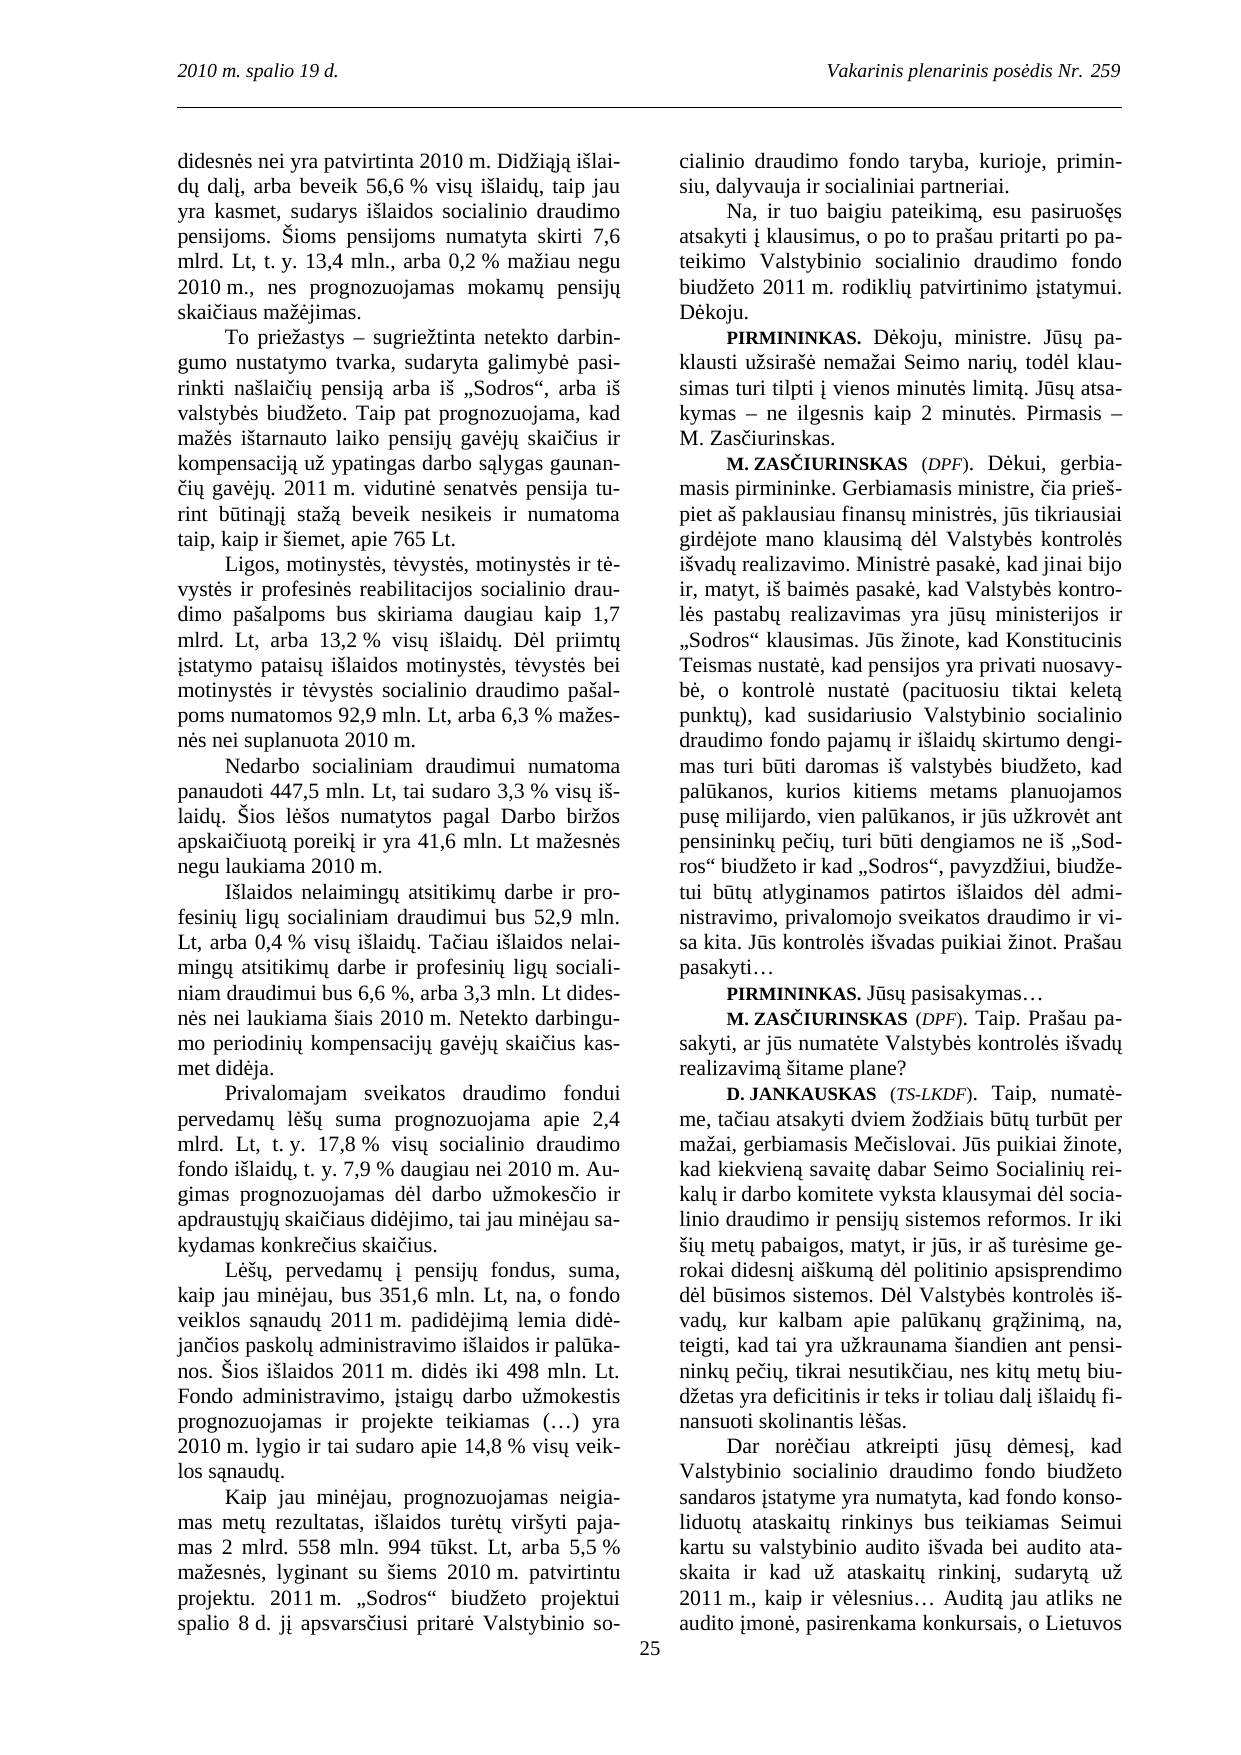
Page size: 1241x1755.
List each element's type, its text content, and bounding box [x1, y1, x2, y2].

text To prie­žas­tys – su­griež­tin­ta ne­tek­to dar­bin­gu­mo nu­sta­ty­mo tvar­ka, su­da­ry­ta ga­li­my­bė pa­si­rink­ti naš­lai­čių pen­si­ją ar­ba iš „Sod­ros“, ar­ba iš vals­ty­bės biu­dže­to. Taip pat prog­no­zuo­ja­ma, kad ma­žės iš­tar­nau­to lai­ko pen­si­jų ga­vė­jų skai­čius ir kom­pen­sa­ci­ją už ypa­tin­gas dar­bo są­ly­gas gau­nan­čių ga­vė­jų. 2011 m. vi­du­ti­nė se­nat­vės pen­si­ja tu­rint bū­ti­ną­jį sta­žą be­veik ne­si­keis ir nu­ma­to­ma taip, kaip ir šie­met, apie 765 Lt. [177, 324, 620, 551]
text Kaip jau mi­nė­jau, prog­no­zuo­ja­mas nei­gia­mas me­tų re­zul­ta­tas, iš­lai­dos tu­rė­tų vir­šy­ti pa­ja­mas 2 mlrd. 558 mln. 994 tūkst. Lt, ar­ba 5,5 % ma­žes­nės, ly­gi­nant su šiems 2010 m. pa­tvir­tin­tu pro­jek­tu. 2011 m. „Sod­ros“ biu­dže­to pro­jek­tui spa­lio 8 d. jį ap­svars­čiu­si pri­ta­rė Vals­ty­bi­nio so­ [177, 1484, 620, 1635]
text Na, ir tuo bai­giu pa­tei­ki­mą, esu pa­si­ruo­šęs at­sa­ky­ti į klau­si­mus, o po to pra­šau pri­tar­ti po pa­tei­ki­mo Vals­ty­bi­nio so­cia­li­nio drau­di­mo fon­do biu­dže­to 2011 m. ro­dik­lių pa­tvir­ti­ni­mo įsta­ty­mui. Dė­ko­ju. [679, 198, 1122, 324]
text Li­gos, mo­ti­nys­tės, tė­vys­tės, mo­ti­nys­tės ir tė­vys­tės ir pro­fe­si­nės re­a­bi­li­ta­ci­jos so­cia­li­nio drau­di­mo pa­šal­poms bus ski­ria­ma dau­giau kaip 1,7 mlrd. Lt, ar­ba 13,2 % vi­sų iš­lai­dų. Dėl pri­im­tų įsta­ty­mo pa­tai­sų iš­lai­dos mo­ti­nys­tės, tė­vys­tės bei mo­ti­nys­tės ir tė­vys­tės so­cia­li­nio drau­di­mo pa­šal­poms nu­ma­to­mos 92,9 mln. Lt, ar­ba 6,3 % ma­žes­nės nei su­pla­nuo­ta 2010 m. [177, 551, 620, 753]
text Iš­lai­dos ne­lai­min­gų at­si­ti­ki­mų dar­be ir pro­fe­si­nių li­gų so­cia­li­niam drau­di­mui bus 52,9 mln. Lt, ar­ba 0,4 % vi­sų iš­lai­dų. Ta­čiau iš­lai­dos ne­lai­min­gų at­si­ti­ki­mų dar­be ir pro­fe­si­nių li­gų so­cia­li­niam drau­di­mui bus 6,6 %, ar­ba 3,3 mln. Lt di­des­nės nei lau­kia­ma šiais 2010 m. Ne­tek­to dar­bin­gu­mo pe­ri­odi­nių kom­pen­sa­ci­jų ga­vė­jų skai­čius kas­met di­dė­ja. [177, 879, 620, 1080]
text PIRMININKAS. Dė­ko­ju, mi­nist­re. Jū­sų pa­klaus­ti už­si­ra­šė ne­ma­žai Sei­mo na­rių, to­dėl klau­si­mas tu­ri tilp­ti į vie­nos mi­nu­tės li­mi­tą. Jū­sų at­sa­ky­mas – ne il­ges­nis kaip 2 mi­nu­tės. Pir­ma­sis – M. Zas­čiu­rins­kas. [679, 324, 1122, 450]
text PIRMININKAS. Jū­sų pa­si­sa­ky­mas… [679, 979, 1122, 1005]
text cia­li­nio drau­di­mo fon­do ta­ry­ba, ku­rio­je, pri­min­siu, da­ly­vau­ja ir so­cia­li­niai part­ne­riai. [679, 148, 1122, 198]
text M. ZASČIURINSKAS (DPF). Dė­kui, ger­bia­ma­sis pir­mi­nin­ke. Ger­bia­ma­sis mi­nist­re, čia prieš­piet aš pa­klau­siau fi­nan­sų mi­nist­rės, jūs tik­riau­siai gir­dė­jo­te ma­no klau­si­mą dėl Vals­ty­bės kon­tro­lės iš­va­dų re­a­li­za­vi­mo. Mi­nist­rė pa­sa­kė, kad ji­nai bi­jo ir, ma­tyt, iš bai­mės pa­sa­kė, kad Vals­ty­bės kon­tro­lės pa­sta­bų re­a­li­za­vi­mas yra jū­sų mi­nis­te­ri­jos ir „Sod­ros“ klau­si­mas. Jūs ži­no­te, kad Kon­sti­tu­ci­nis Teis­mas nu­sta­tė, kad pen­si­jos yra pri­va­ti nuo­sa­vy­bė, o kon­tro­lė nu­sta­tė (pa­ci­tuo­siu tik­tai ke­le­tą punk­tų), kad su­si­da­riu­sio Vals­ty­bi­nio so­cia­li­nio drau­di­mo fon­do pa­ja­mų ir iš­lai­dų skir­tu­mo den­gi­mas tu­ri bū­ti da­ro­mas iš vals­ty­bės biu­dže­to, kad pa­lū­ka­nos, ku­rios ki­tiems me­tams pla­nuo­ja­mos pu­sę mi­li­jar­do, vien pa­lū­ka­nos, ir jūs už­kro­vėt ant pen­si­nin­kų pe­čių, tu­ri bū­ti den­gia­mos ne iš „Sod­ros“ biu­dže­to ir kad „Sod­ros“, pa­vyz­džiui, biu­dže­tui bū­tų at­ly­gi­na­mos pa­tir­tos iš­lai­dos dėl ad­mi­nist­ra­vi­mo, pri­va­lo­mo­jo svei­ka­tos drau­di­mo ir vi­sa ki­ta. Jūs kon­tro­lės iš­va­das pui­kiai ži­not. Pra­šau pa­sa­ky­ti… [679, 450, 1122, 979]
text di­des­nės nei yra pa­tvir­tin­ta 2010 m. Di­dži­ą­ją iš­lai­dų da­lį, ar­ba be­veik 56,6 % vi­sų iš­lai­dų, taip jau yra kas­met, su­da­rys iš­lai­dos so­cia­li­nio drau­di­mo pen­si­joms. Šioms pen­si­joms nu­ma­ty­ta skir­ti 7,6 mlrd. Lt, t. y. 13,4 mln., ar­ba 0,2 % ma­žiau ne­gu 2010 m., nes prog­no­zuo­ja­mas mo­ka­mų pen­si­jų skai­čiaus ma­žė­ji­mas. [177, 148, 620, 324]
text D. JANKAUSKAS (TS-LKDF). Taip, nu­ma­tė­me, ta­čiau at­sa­ky­ti dviem žo­džiais bū­tų tur­būt per ma­žai, ger­bia­ma­sis Me­čis­lo­vai. Jūs pui­kiai ži­no­te, kad kiek­vie­ną sa­vai­tę da­bar Sei­mo So­cia­li­nių rei­ka­lų ir dar­bo ko­mi­te­te vyks­ta klau­sy­mai dėl so­cia­li­nio drau­di­mo ir pen­si­jų sis­te­mos re­for­mos. Ir iki šių me­tų pa­bai­gos, ma­tyt, ir jūs, ir aš tu­rė­si­me ge­ro­kai di­des­nį aiš­ku­mą dėl po­li­ti­nio ap­si­spren­di­mo dėl bū­si­mos sis­te­mos. Dėl Vals­ty­bės kon­tro­lės iš­va­dų, kur kal­bam apie pa­lū­ka­nų grą­ži­ni­mą, na, teig­ti, kad tai yra už­krau­na­ma šian­dien ant pen­si­nin­kų pe­čių, tik­rai ne­su­tik­čiau, nes ki­tų me­tų biu­dže­tas yra de­fi­ci­ti­nis ir teks ir to­liau da­lį iš­lai­dų fi­nan­suo­ti sko­li­nan­tis lė­šas. [679, 1080, 1122, 1433]
text Lė­šų, per­ve­da­mų į pen­si­jų fon­dus, su­ma, kaip jau mi­nė­jau, bus 351,6 mln. Lt, na, o fon­do veik­los są­nau­dų 2011 m. pa­di­dė­ji­mą le­mia di­dė­jan­čios pa­sko­lų ad­mi­nist­ra­vi­mo iš­lai­dos ir pa­lū­ka­nos. Šios iš­lai­dos 2011 m. di­dės iki 498 mln. Lt. Fon­do ad­mi­nist­ra­vi­mo, įstai­gų dar­bo už­mo­kes­tis prog­no­zuo­ja­mas ir pro­jek­te tei­kia­mas (…) yra 2010 m. ly­gio ir tai su­da­ro apie 14,8 % vi­sų veik­los są­nau­dų. [177, 1257, 620, 1484]
text Pri­va­lo­ma­jam svei­ka­tos drau­di­mo fon­dui per­ve­da­mų lė­šų su­ma prog­no­zuo­ja­ma apie 2,4 mlrd. Lt, t. y. 17,8 % vi­sų so­cia­li­nio drau­di­mo fon­do iš­lai­dų, t. y. 7,9 % dau­giau nei 2010 m. Au­gi­mas prog­no­zuo­ja­mas dėl dar­bo už­mo­kes­čio ir ap­draus­tų­jų skai­čiaus di­dė­ji­mo, tai jau mi­nė­jau sa­ky­da­mas kon­kre­čius skai­čius. [177, 1080, 620, 1257]
text Dar no­rė­čiau at­kreip­ti jū­sų dė­me­sį, kad Vals­ty­bi­nio so­cia­li­nio drau­di­mo fon­do biu­dže­to san­da­ros įsta­ty­me yra nu­ma­ty­ta, kad fon­do kon­so­li­duo­tų ata­skai­tų rin­ki­nys bus tei­kia­mas Sei­mui kar­tu su vals­ty­bi­nio au­di­to iš­va­da bei au­di­to ata­skai­ta ir kad už ata­skai­tų rin­ki­nį, su­da­ry­tą už 2011 m., kaip ir vė­les­nius… Au­di­tą jau at­liks ne au­di­to įmo­nė, pa­si­ren­ka­ma kon­kur­sais, o Lie­tu­vos [679, 1433, 1122, 1635]
text M. ZASČIURINSKAS (DPF). Taip. Pra­šau pa­sa­ky­ti, ar jūs nu­ma­tė­te Vals­ty­bės kon­tro­lės iš­va­dų re­a­li­za­vi­mą ši­ta­me pla­ne? [679, 1005, 1122, 1080]
text Ne­dar­bo so­cia­li­niam drau­di­mui nu­ma­to­ma pa­nau­do­ti 447,5 mln. Lt, tai su­da­ro 3,3 % vi­sų iš­lai­dų. Šios lė­šos nu­ma­ty­tos pa­gal Dar­bo bir­žos ap­skai­čiuo­tą po­rei­kį ir yra 41,6 mln. Lt ma­žes­nės ne­gu lau­kia­ma 2010 m. [177, 753, 620, 879]
